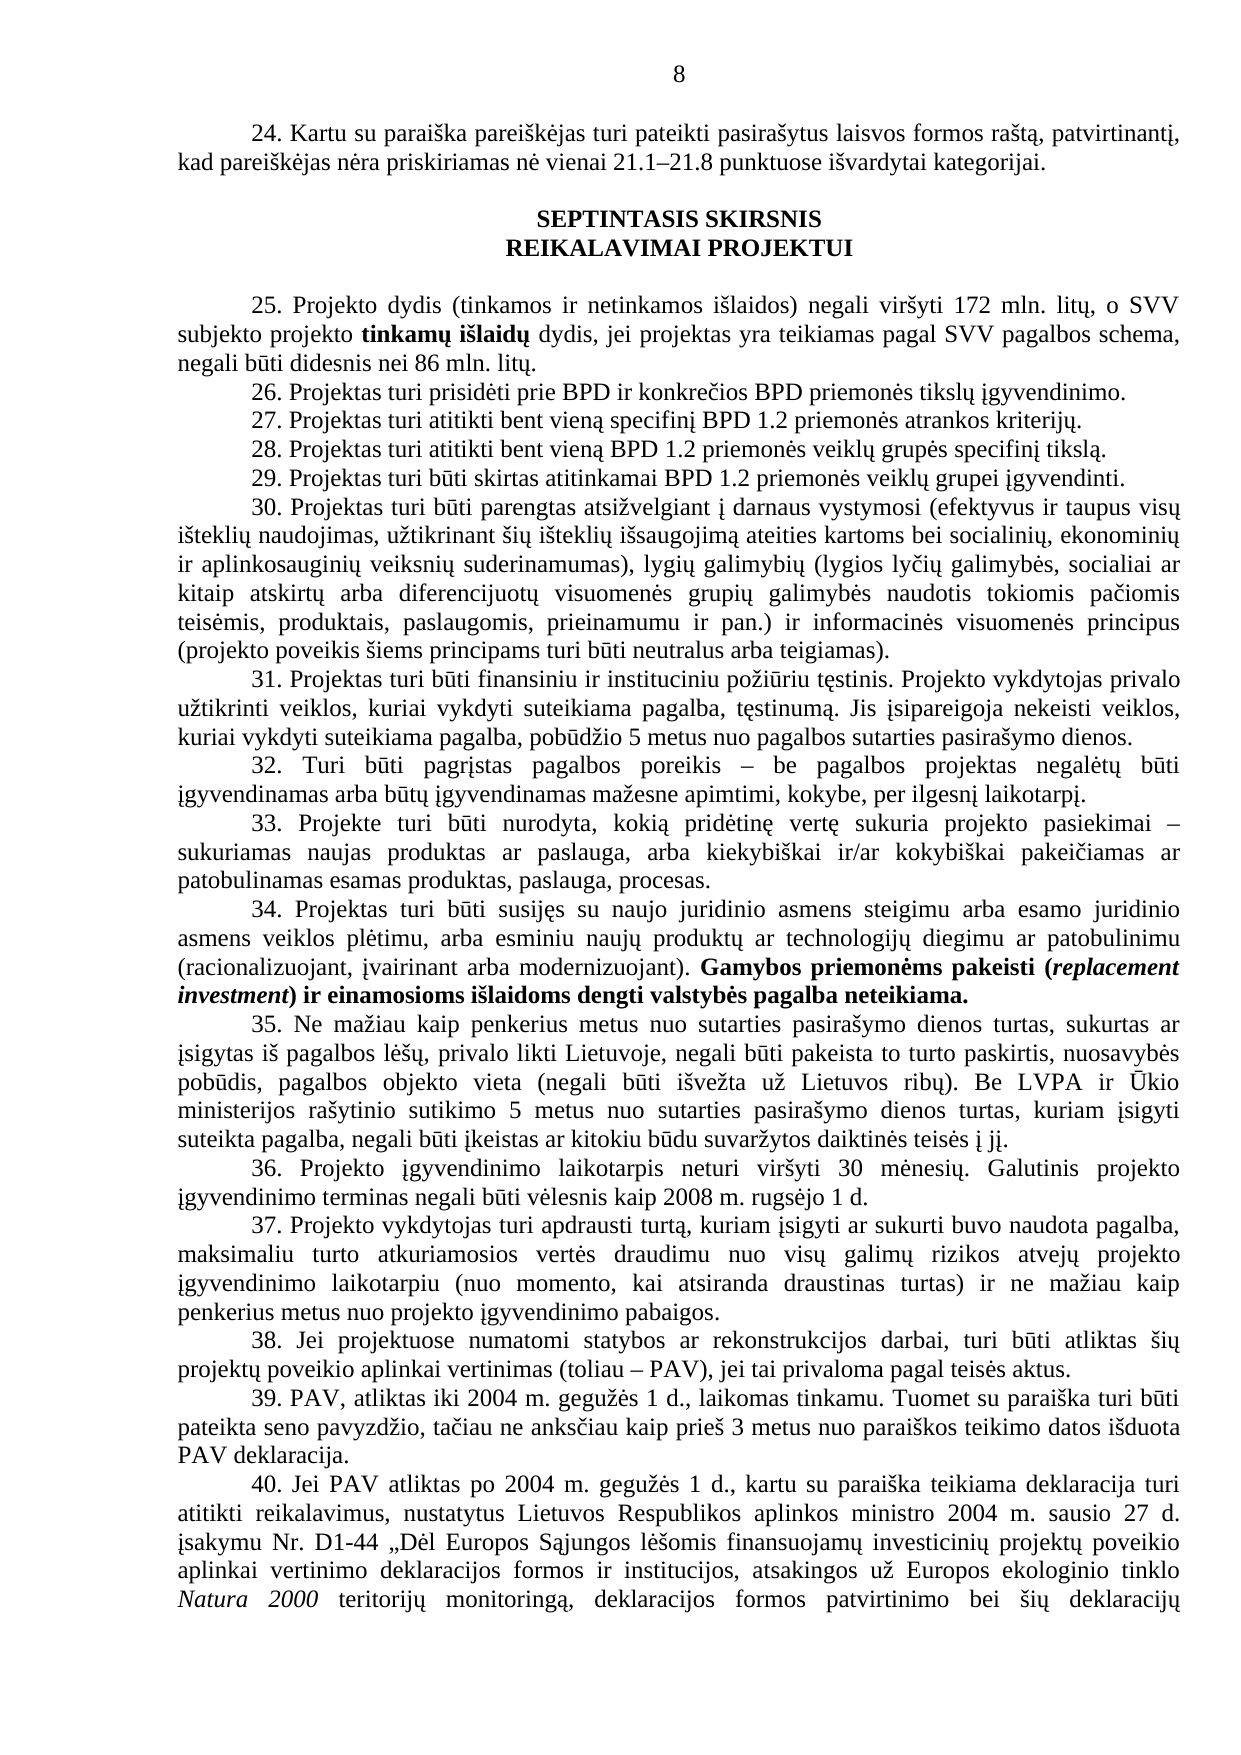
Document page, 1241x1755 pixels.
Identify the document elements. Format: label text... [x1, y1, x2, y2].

text 36. Projekto įgyvendinimo laikotarpis neturi viršyti 30 mėnesių. Galutinis projekto įgyvendinimo terminas negali būti vėlesnis kaip 2008 m. rugsėjo 1 d. [177, 1153, 1181, 1211]
text 24. Kartu su paraiška pareiškėjas turi pateikti pasirašytus laisvos formos raštą, patvirtinantį, kad pareiškėjas nėra priskiriamas nė vienai 21.1–21.8 punktuose išvardytai kategorijai. [177, 118, 1181, 176]
text 33. Projekte turi būti nurodyta, kokią pridėtinę vertę sukuria projekto pasiekimai – sukuriamas naujas produktas ar paslauga, arba kiekybiškai ir/ar kokybiškai pakeičiamas ar patobulinamas esamas produktas, paslauga, procesas. [177, 808, 1181, 894]
text 25. Projekto dydis (tinkamos ir netinkamos išlaidos) negali viršyti 172 mln. litų, o SVV subjekto projekto tinkamų išlaidų dydis, jei projektas yra teikiamas pagal SVV pagalbos schema, negali būti didesnis nei 86 mln. litų. [177, 291, 1181, 377]
text 37. Projekto vykdytojas turi apdrausti turtą, kuriam įsigyti ar sukurti buvo naudota pagalba, maksimaliu turto atkuriamosios vertės draudimu nuo visų galimų rizikos atvejų projekto įgyvendinimo laikotarpiu (nuo momento, kai atsiranda draustinas turtas) ir ne mažiau kaip penkerius metus nuo projekto įgyvendinimo pabaigos. [177, 1211, 1181, 1326]
text 38. Jei projektuose numatomi statybos ar rekonstrukcijos darbai, turi būti atliktas šių projektų poveikio aplinkai vertinimas (toliau – PAV), jei tai privaloma pagal teisės aktus. [177, 1326, 1181, 1383]
text 35. Ne mažiau kaip penkerius metus nuo sutarties pasirašymo dienos turtas, sukurtas ar įsigytas iš pagalbos lėšų, privalo likti Lietuvoje, negali būti pakeista to turto paskirtis, nuosavybės pobūdis, pagalbos objekto vieta (negali būti išvežta už Lietuvos ribų). Be LVPA ir Ūkio ministerijos rašytinio sutikimo 5 metus nuo sutarties pasirašymo dienos turtas, kuriam įsigyti suteikta pagalba, negali būti įkeistas ar kitokiu būdu suvaržytos daiktinės teisės į jį. [177, 1009, 1181, 1153]
text 32. Turi būti pagrįstas pagalbos poreikis – be pagalbos projektas negalėtų būti įgyvendinamas arba būtų įgyvendinamas mažesne apimtimi, kokybe, per ilgesnį laikotarpį. [177, 751, 1181, 808]
text SEPTINTASIS SKIRSNIS [177, 204, 1181, 233]
text 30. Projektas turi būti parengtas atsižvelgiant į darnaus vystymosi (efektyvus ir taupus visų išteklių naudojimas, užtikrinant šių išteklių išsaugojimą ateities kartoms bei socialinių, ekonominių ir aplinkosauginių veiksnių suderinamumas), lygių galimybių (lygios lyčių galimybės, socialiai ar kitaip atskirtų arba diferencijuotų visuomenės grupių galimybės naudotis tokiomis pačiomis teisėmis, produktais, paslaugomis, prieinamumu ir pan.) ir informacinės visuomenės principus (projekto poveikis šiems principams turi būti neutralus arba teigiamas). [177, 492, 1181, 664]
text 29. Projektas turi būti skirtas atitinkamai BPD 1.2 priemonės veiklų grupei įgyvendinti. [177, 463, 1181, 492]
text 26. Projektas turi prisidėti prie BPD ir konkrečios BPD priemonės tikslų įgyvendinimo. [177, 377, 1181, 406]
text 39. PAV, atliktas iki 2004 m. gegužės 1 d., laikomas tinkamu. Tuomet su paraiška turi būti pateikta seno pavyzdžio, tačiau ne anksčiau kaip prieš 3 metus nuo paraiškos teikimo datos išduota PAV deklaracija. [177, 1383, 1181, 1469]
text 40. Jei PAV atliktas po 2004 m. gegužės 1 d., kartu su paraiška teikiama deklaracija turi atitikti reikalavimus, nustatytus Lietuvos Respublikos aplinkos ministro 2004 m. sausio 27 d. įsakymu Nr. D1-44 „Dėl Europos Sąjungos lėšomis finansuojamų investicinių projektų poveikio aplinkai vertinimo deklaracijos formos ir institucijos, atsakingos už Europos ekologinio tinklo Natura 2000 teritorijų monitoringą, deklaracijos formos patvirtinimo bei šių deklaracijų [177, 1469, 1181, 1613]
text 28. Projektas turi atitikti bent vieną BPD 1.2 priemonės veiklų grupės specifinį tikslą. [177, 434, 1181, 463]
text 27. Projektas turi atitikti bent vieną specifinį BPD 1.2 priemonės atrankos kriterijų. [177, 406, 1181, 434]
text 31. Projektas turi būti finansiniu ir instituciniu požiūriu tęstinis. Projekto vykdytojas privalo užtikrinti veiklos, kuriai vykdyti suteikiama pagalba, tęstinumą. Jis įsipareigoja nekeisti veiklos, kuriai vykdyti suteikiama pagalba, pobūdžio 5 metus nuo pagalbos sutarties pasirašymo dienos. [177, 664, 1181, 751]
text REIKALAVIMAI PROJEKTUI [177, 233, 1181, 262]
text 34. Projektas turi būti susijęs su naujo juridinio asmens steigimu arba esamo juridinio asmens veiklos plėtimu, arba esminiu naujų produktų ar technologijų diegimu ar patobulinimu (racionalizuojant, įvairinant arba modernizuojant). Gamybos priemonėms pakeisti (replacement investment) ir einamosioms išlaidoms dengti valstybės pagalba neteikiama. [177, 894, 1181, 1009]
